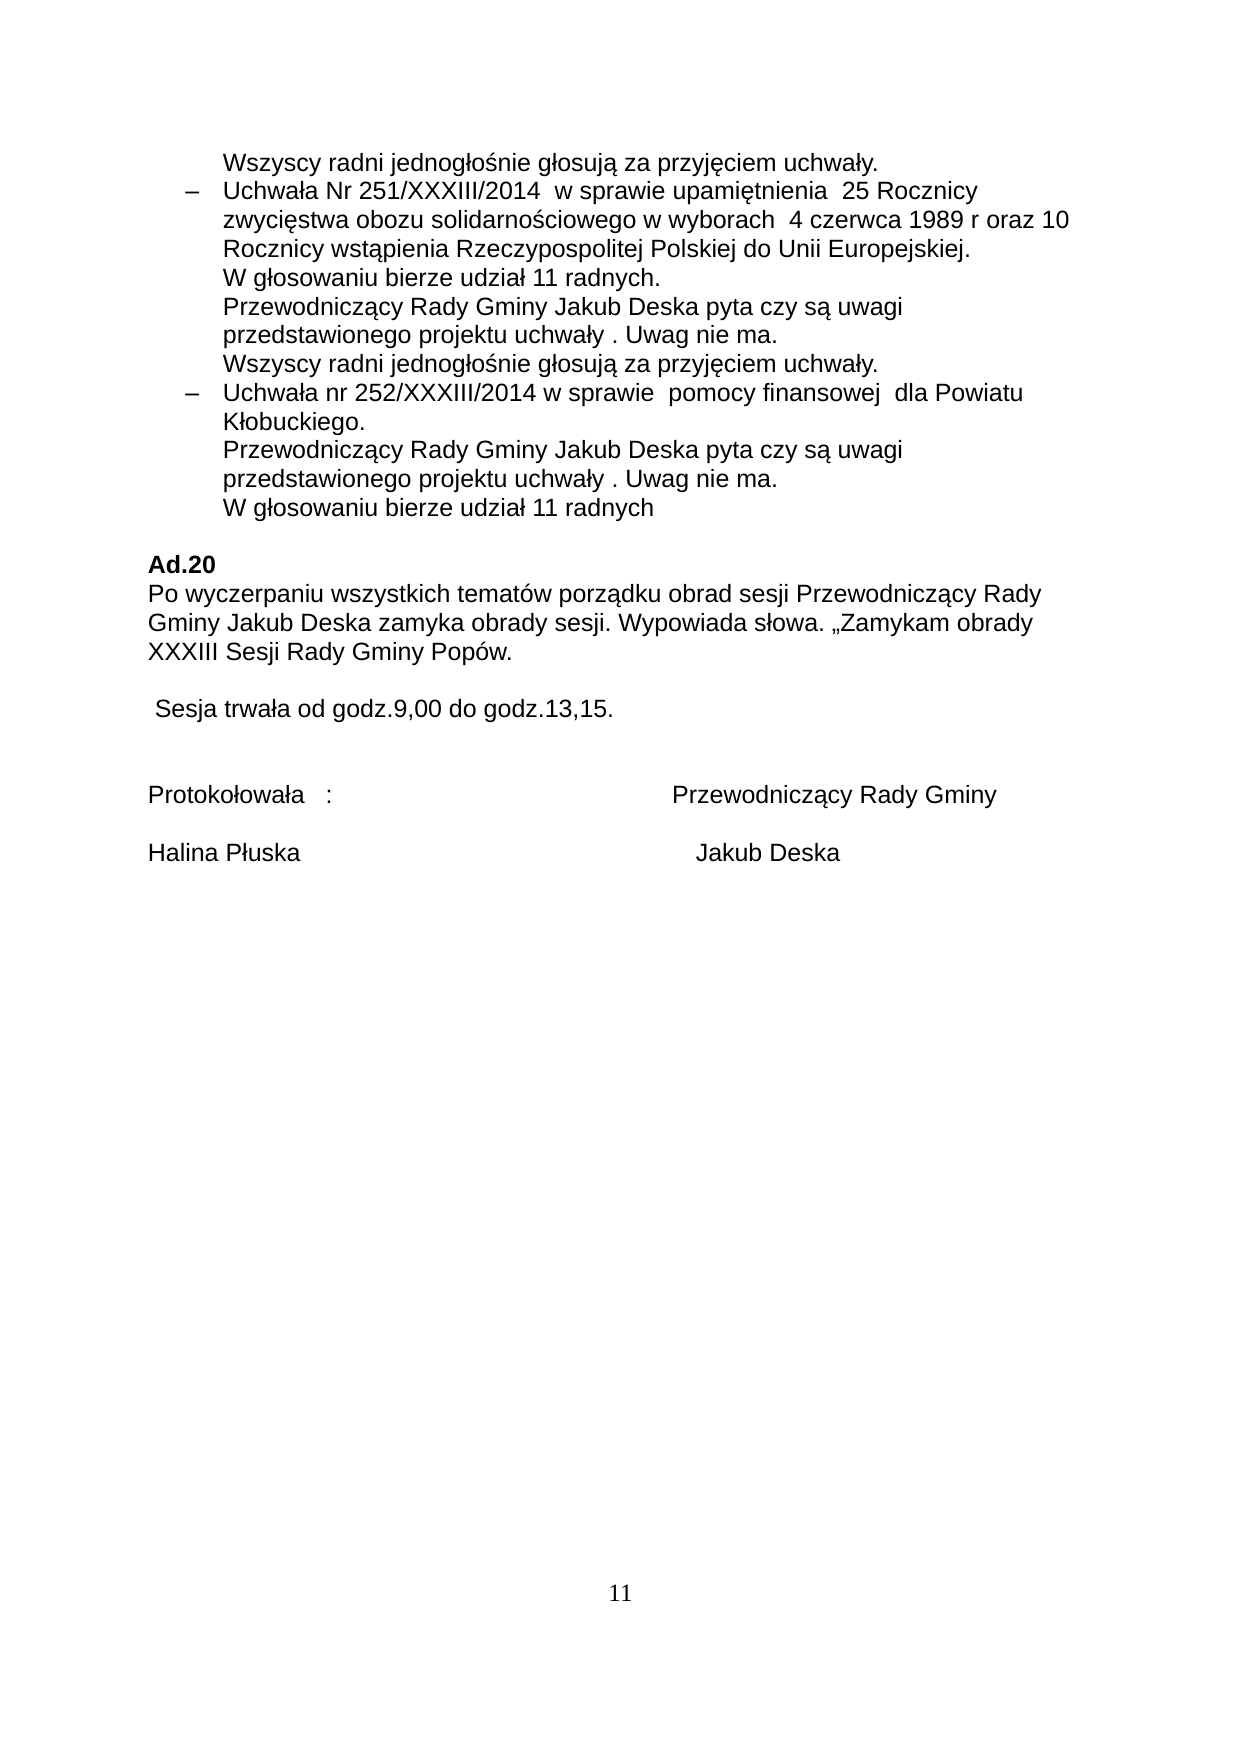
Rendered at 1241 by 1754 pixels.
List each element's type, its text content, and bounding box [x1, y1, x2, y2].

text Halina Płuska Jakub Deska [148, 838, 1093, 867]
text Protokołowała : Przewodniczący Rady Gminy [148, 780, 1093, 809]
list Wszyscy radni jednogłośnie głosują za przyjęciem uchwały. [185, 349, 1093, 378]
text Sesja trwała od godz.9,00 do godz.13,15. [148, 694, 1093, 723]
list Przewodniczący Rady Gminy Jakub Deska pyta czy są uwagi przedstawionego projektu uchwały . Uwag nie ma. [185, 435, 1093, 493]
list Uchwała Nr 251/XXXIII/2014 w sprawie upamiętnienia 25 Rocznicy zwycięstwa obozu solidarnościowego w wyborach 4 czerwca 1989 r oraz 10 Rocznicy wstąpienia Rzeczypospolitej Polskiej do Unii Europejskiej. [185, 176, 1093, 263]
list W głosowaniu bierze udział 11 radnych [185, 493, 1093, 522]
text Po wyczerpaniu wszystkich tematów porządku obrad sesji Przewodniczący Rady Gminy Jakub Deska zamyka obrady sesji. Wypowiada słowa. „Zamykam obrady XXXIII Sesji Rady Gminy Popów. [148, 579, 1093, 665]
list Przewodniczący Rady Gminy Jakub Deska pyta czy są uwagi przedstawionego projektu uchwały . Uwag nie ma. [185, 291, 1093, 349]
list Wszyscy radni jednogłośnie głosują za przyjęciem uchwały. [185, 148, 1093, 176]
text Ad.20 [148, 550, 1093, 579]
list W głosowaniu bierze udział 11 radnych. [185, 263, 1093, 291]
list Uchwała nr 252/XXXIII/2014 w sprawie pomocy finansowej dla Powiatu Kłobuckiego. [185, 378, 1093, 435]
